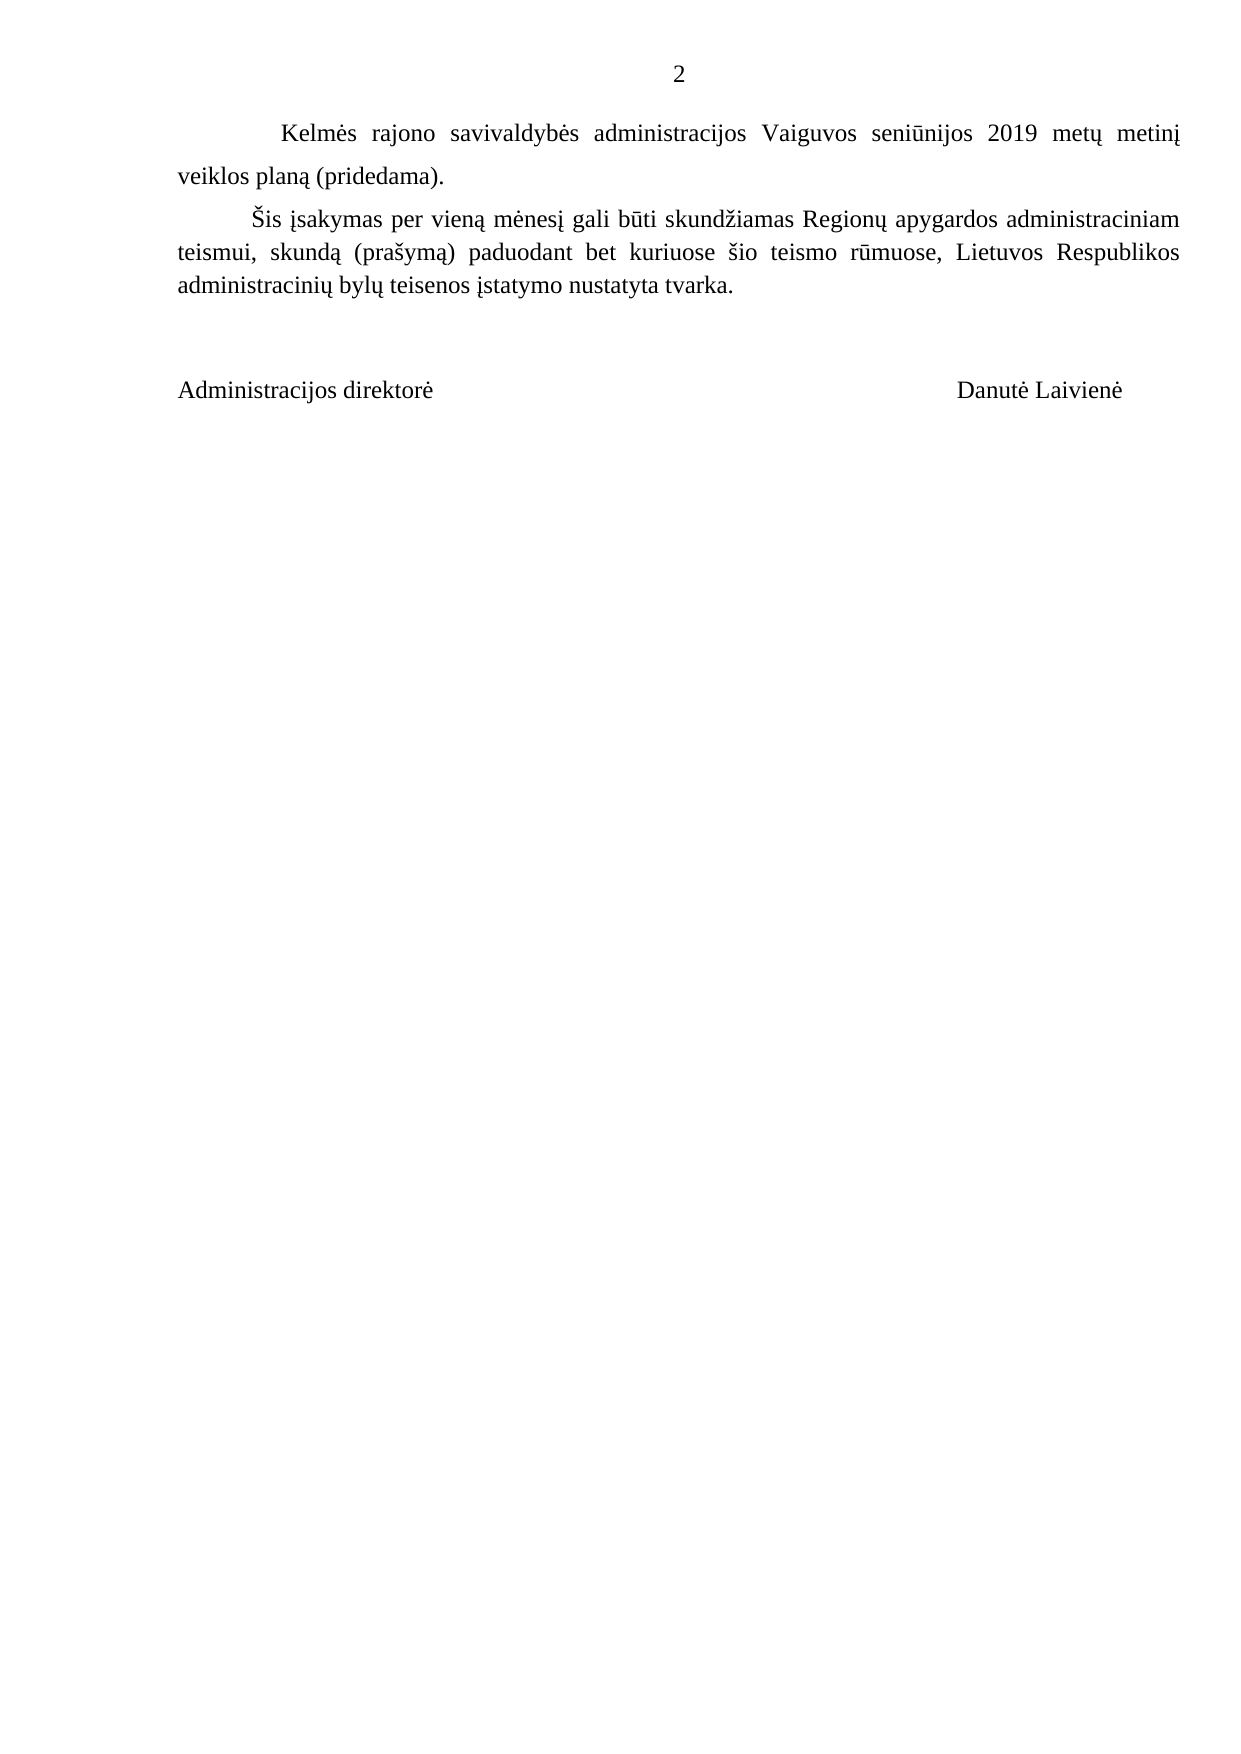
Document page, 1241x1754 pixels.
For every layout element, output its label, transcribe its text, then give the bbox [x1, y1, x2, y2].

text Šis įsakymas per vieną mėnesį gali būti skundžiamas Regionų apygardos administraciniam teismui, skundą (prašymą) paduodant bet kuriuose šio teismo rūmuose, Lietuvos Respublikos administracinių bylų teisenos įstatymo nustatyta tvarka. [177, 204, 1181, 299]
text Kelmės rajono savivaldybės administracijos Vaiguvos seniūnijos 2019 metų metinį veiklos planą (pridedama). [177, 118, 1181, 190]
text Administracijos direktorė Danutė Laivienė [177, 375, 1181, 404]
